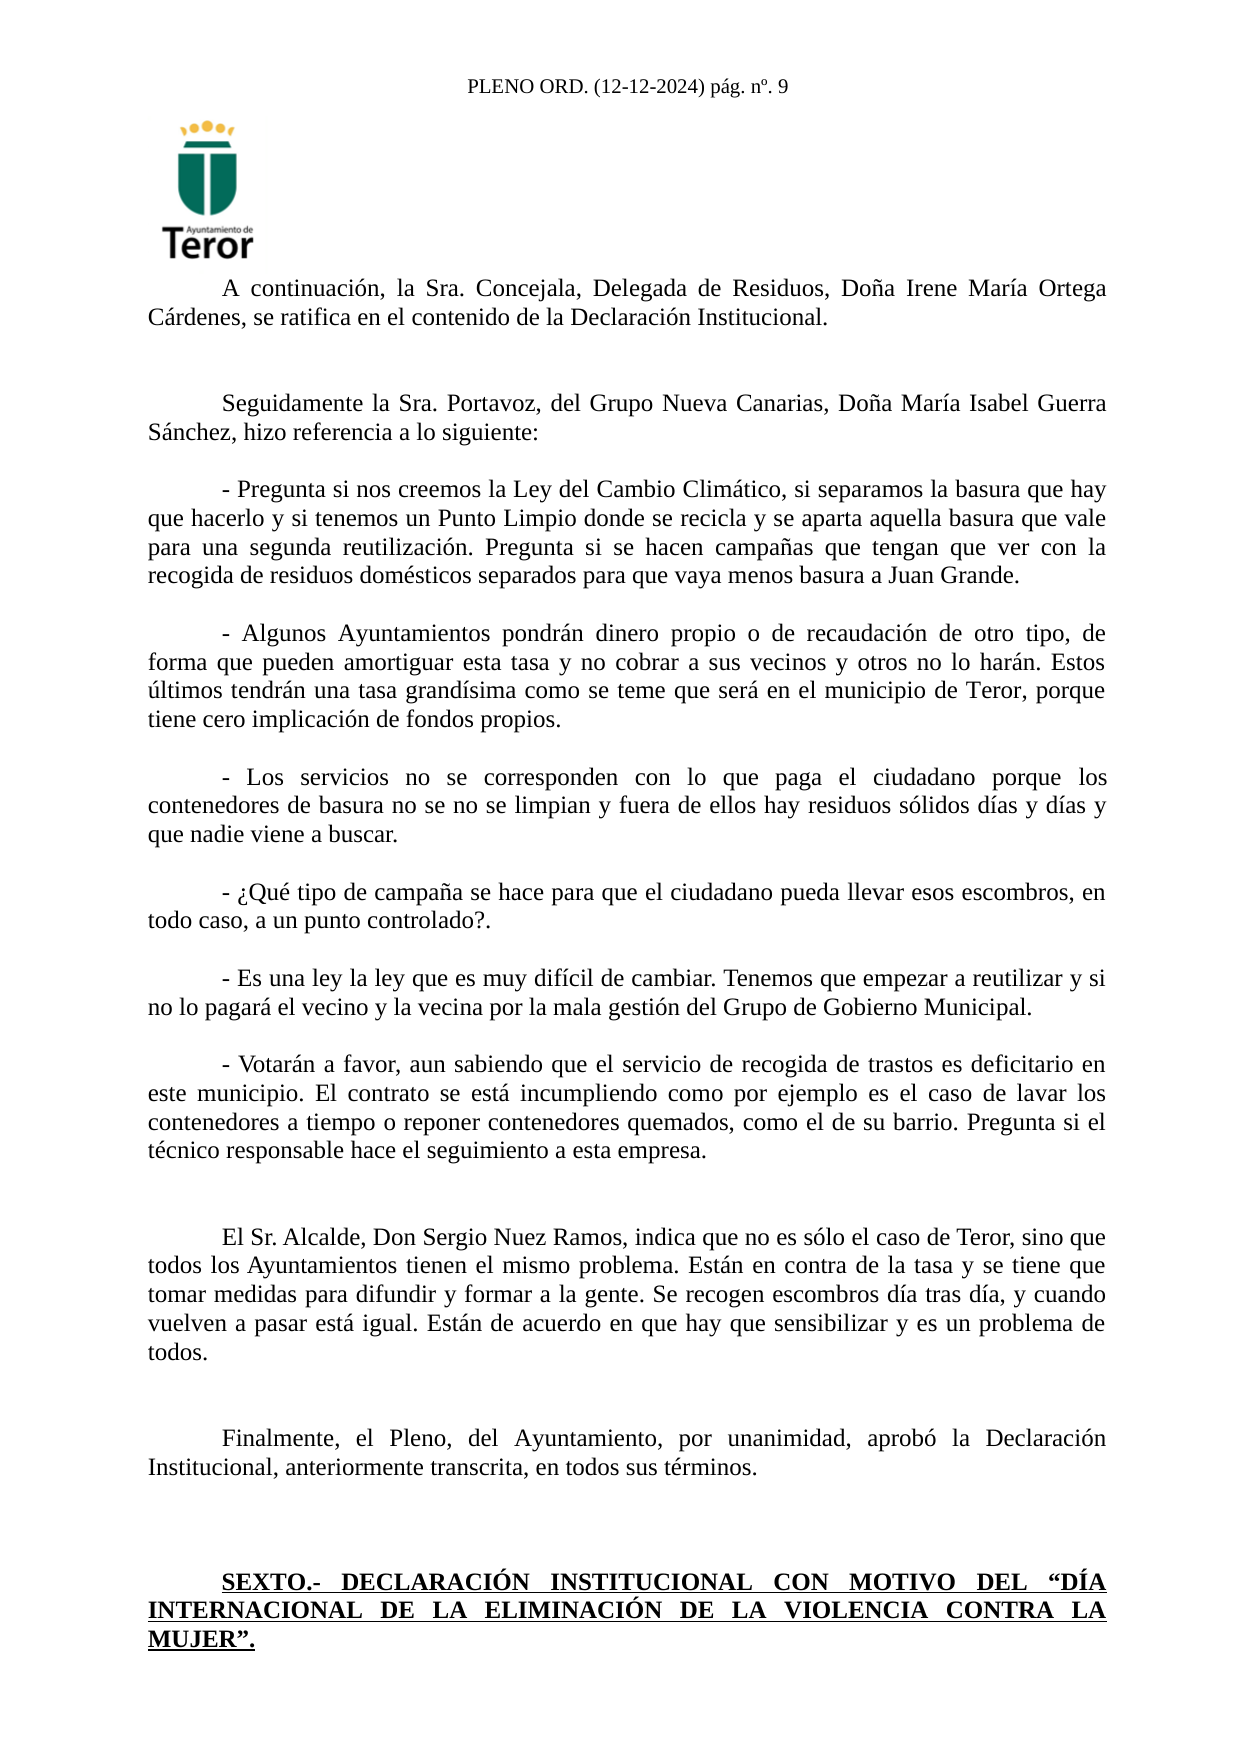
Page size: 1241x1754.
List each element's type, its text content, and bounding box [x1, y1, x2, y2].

text - Votarán a favor, aun sabiendo que el servicio de recogida de trastos es deficitario en este municipio. El contrato se está incumpliendo como por ejemplo es el caso de lavar los contenedores a tiempo o reponer contenedores quemados, como el de su barrio. Pregunta si el técnico responsable hace el seguimiento a esta empresa. [148, 1049, 1107, 1164]
text - Los servicios no se corresponden con lo que paga el ciudadano porque los contenedores de basura no se no se limpian y fuera de ellos hay residuos sólidos días y días y que nadie viene a buscar. [148, 762, 1107, 848]
text El Sr. Alcalde, Don Sergio Nuez Ramos, indica que no es sólo el caso de Teror, sino que todos los Ayuntamientos tienen el mismo problema. Están en contra de la tasa y se tiene que tomar medidas para difundir y formar a la gente. Se recogen escombros día tras día, y cuando vuelven a pasar está igual. Están de acuerdo en que hay que sensibilizar y es un problema de todos. [148, 1222, 1107, 1366]
text - ¿Qué tipo de campaña se hace para que el ciudadano pueda llevar esos escombros, en todo caso, a un punto controlado?. [148, 877, 1107, 934]
text - Algunos Ayuntamientos pondrán dinero propio o de recaudación de otro tipo, de forma que pueden amortiguar esta tasa y no cobrar a sus vecinos y otros no lo harán. Estos últimos tendrán una tasa grandísima como se teme que será en el municipio de Teror, porque tiene cero implicación de fondos propios. [148, 618, 1107, 733]
text Seguidamente la Sra. Portavoz, del Grupo Nueva Canarias, Doña María Isabel Guerra Sánchez, hizo referencia a lo siguiente: [148, 388, 1107, 446]
text MUJER”. [148, 1622, 1107, 1653]
text Finalmente, el Pleno, del Ayuntamiento, por unanimidad, aprobó la Declaración Institucional, anteriormente transcrita, en todos sus términos. [148, 1423, 1107, 1481]
text - Es una ley la ley que es muy difícil de cambiar. Tenemos que empezar a reutilizar y si no lo pagará el vecino y la vecina por la mala gestión del Grupo de Gobierno Municipal. [148, 963, 1107, 1021]
text SEXTO.- DECLARACIÓN INSTITUCIONAL CON MOTIVO DEL “DÍA INTERNACIONAL DE LA ELIMINACIÓN DE LA VIOLENCIA CONTRA LA [148, 1567, 1107, 1621]
text - Pregunta si nos creemos la Ley del Cambio Climático, si separamos la basura que hay que hacerlo y si tenemos un Punto Limpio donde se recicla y se aparta aquella basura que vale para una segunda reutilización. Pregunta si se hacen campañas que tengan que ver con la recogida de residuos domésticos separados para que vaya menos basura a Juan Grande. [148, 474, 1107, 589]
text A continuación, la Sra. Concejala, Delegada de Residuos, Doña Irene María Ortega Cárdenes, se ratifica en el contenido de la Declaración Institucional. [148, 273, 1107, 331]
